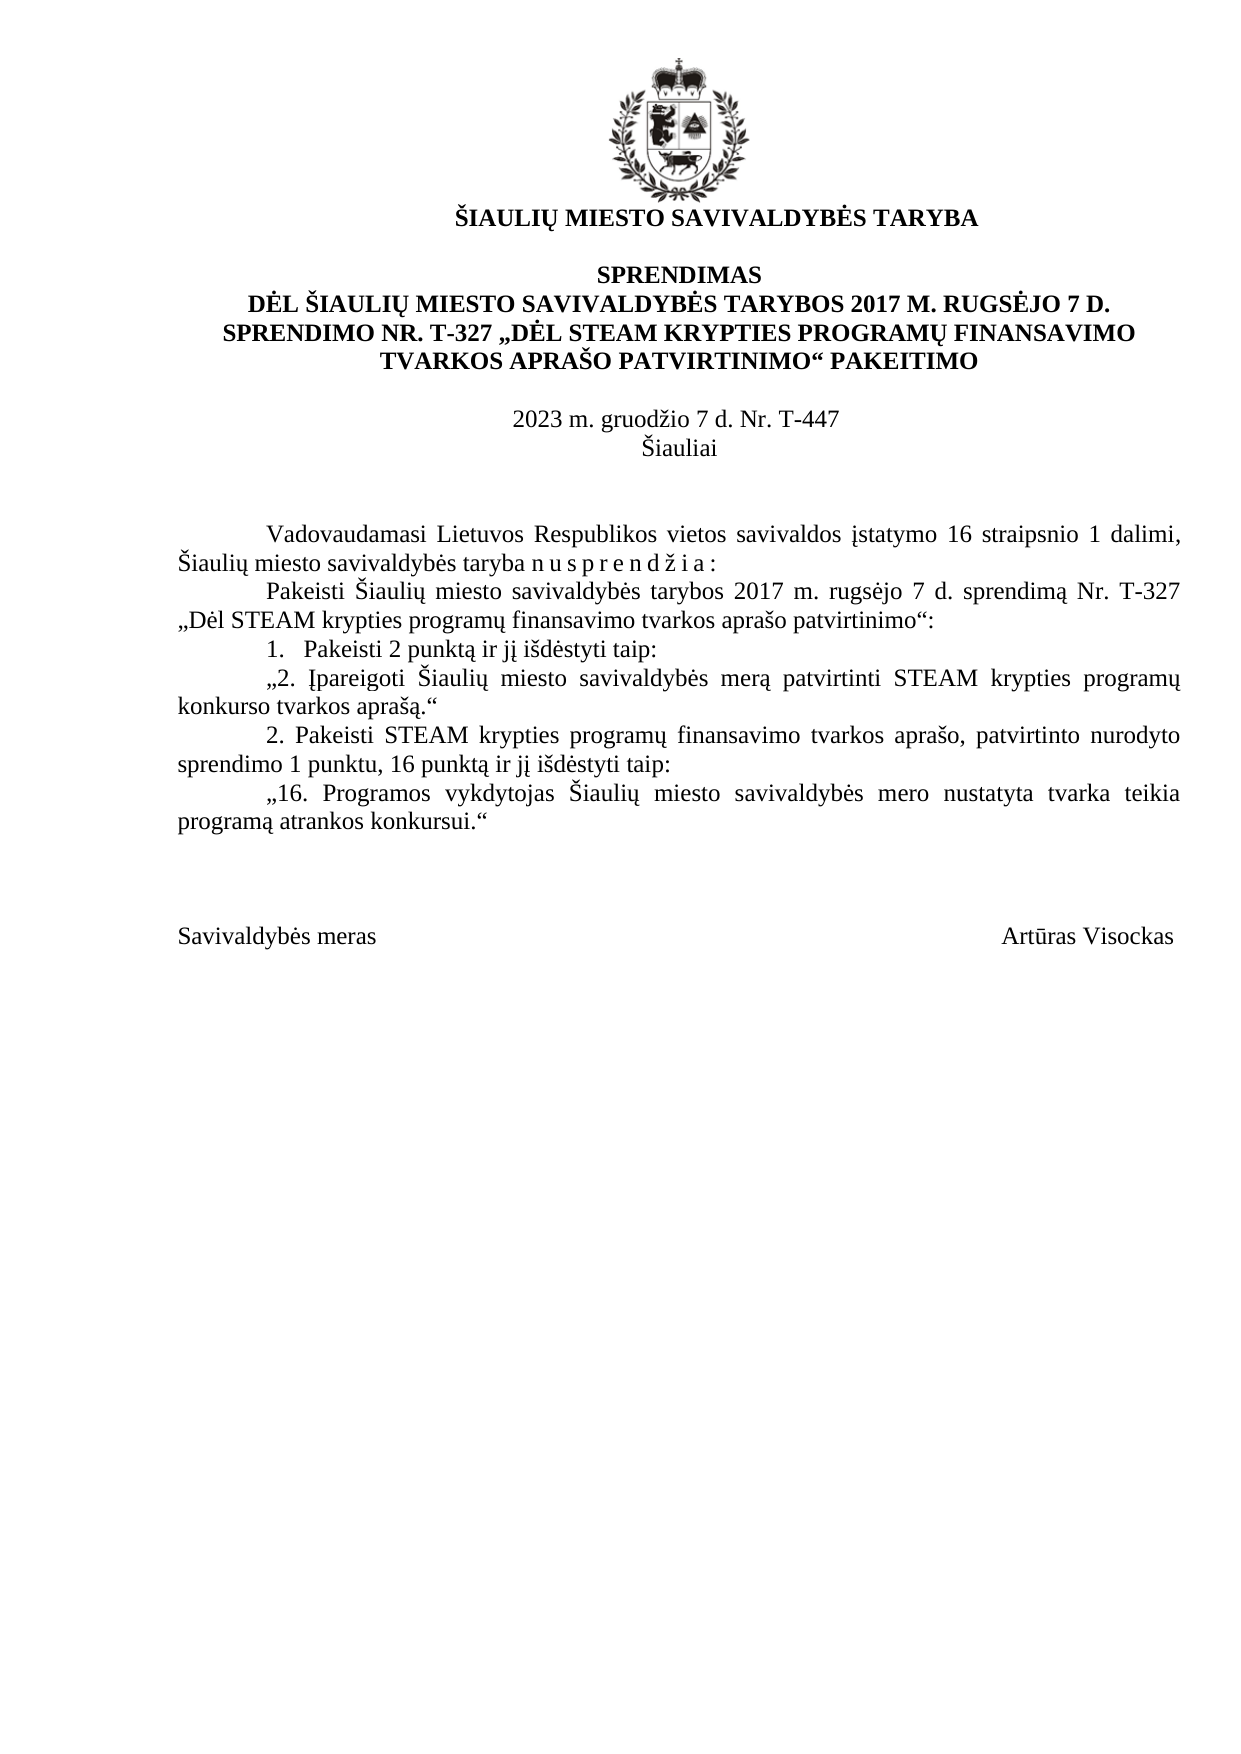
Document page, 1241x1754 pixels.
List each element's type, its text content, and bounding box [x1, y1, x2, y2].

subtitle ŠIAULIŲ MIESTO SAVIVALDYBĖS TARYBA [177, 203, 1181, 231]
text 2023 m. gruodžio 7 d. Nr. T-447 [177, 404, 1181, 433]
text „16. Programos vykdytojas Šiaulių miesto savivaldybės mero nustatyta tvarka teikia programą atrankos konkursui.“ [177, 778, 1181, 835]
text DĖL ŠIAULIŲ MIESTO SAVIVALDYBĖS TARYBOS 2017 M. RUGSĖJO 7 D. SPRENDIMO NR. T-327 „DĖL STEAM KRYPTIES PROGRAMŲ FINANSAVIMO TVARKOS APRAŠO PATVIRTINIMO“ PAKEITIMO [177, 289, 1181, 375]
text Šiauliai [177, 433, 1181, 461]
text 1. Pakeisti 2 punktą ir jį išdėstyti taip: [266, 634, 1181, 663]
text Vadovaudamasi Lietuvos Respublikos vietos savivaldos įstatymo 16 straipsnio 1 dalimi, Šiaulių miesto savivaldybės taryba nusprendžia: [177, 519, 1181, 576]
text SPRENDIMAS [177, 260, 1181, 289]
text 2. Pakeisti STEAM krypties programų finansavimo tvarkos aprašo, patvirtinto nurodyto sprendimo 1 punktu, 16 punktą ir jį išdėstyti taip: [177, 720, 1181, 778]
text Savivaldybės meras Artūras Visockas [177, 921, 1181, 950]
text „2. Įpareigoti Šiaulių miesto savivaldybės merą patvirtinti STEAM krypties programų konkurso tvarkos aprašą.“ [177, 663, 1181, 720]
text Pakeisti Šiaulių miesto savivaldybės tarybos 2017 m. rugsėjo 7 d. sprendimą Nr. T-327 „Dėl STEAM krypties programų finansavimo tvarkos aprašo patvirtinimo“: [177, 576, 1181, 634]
